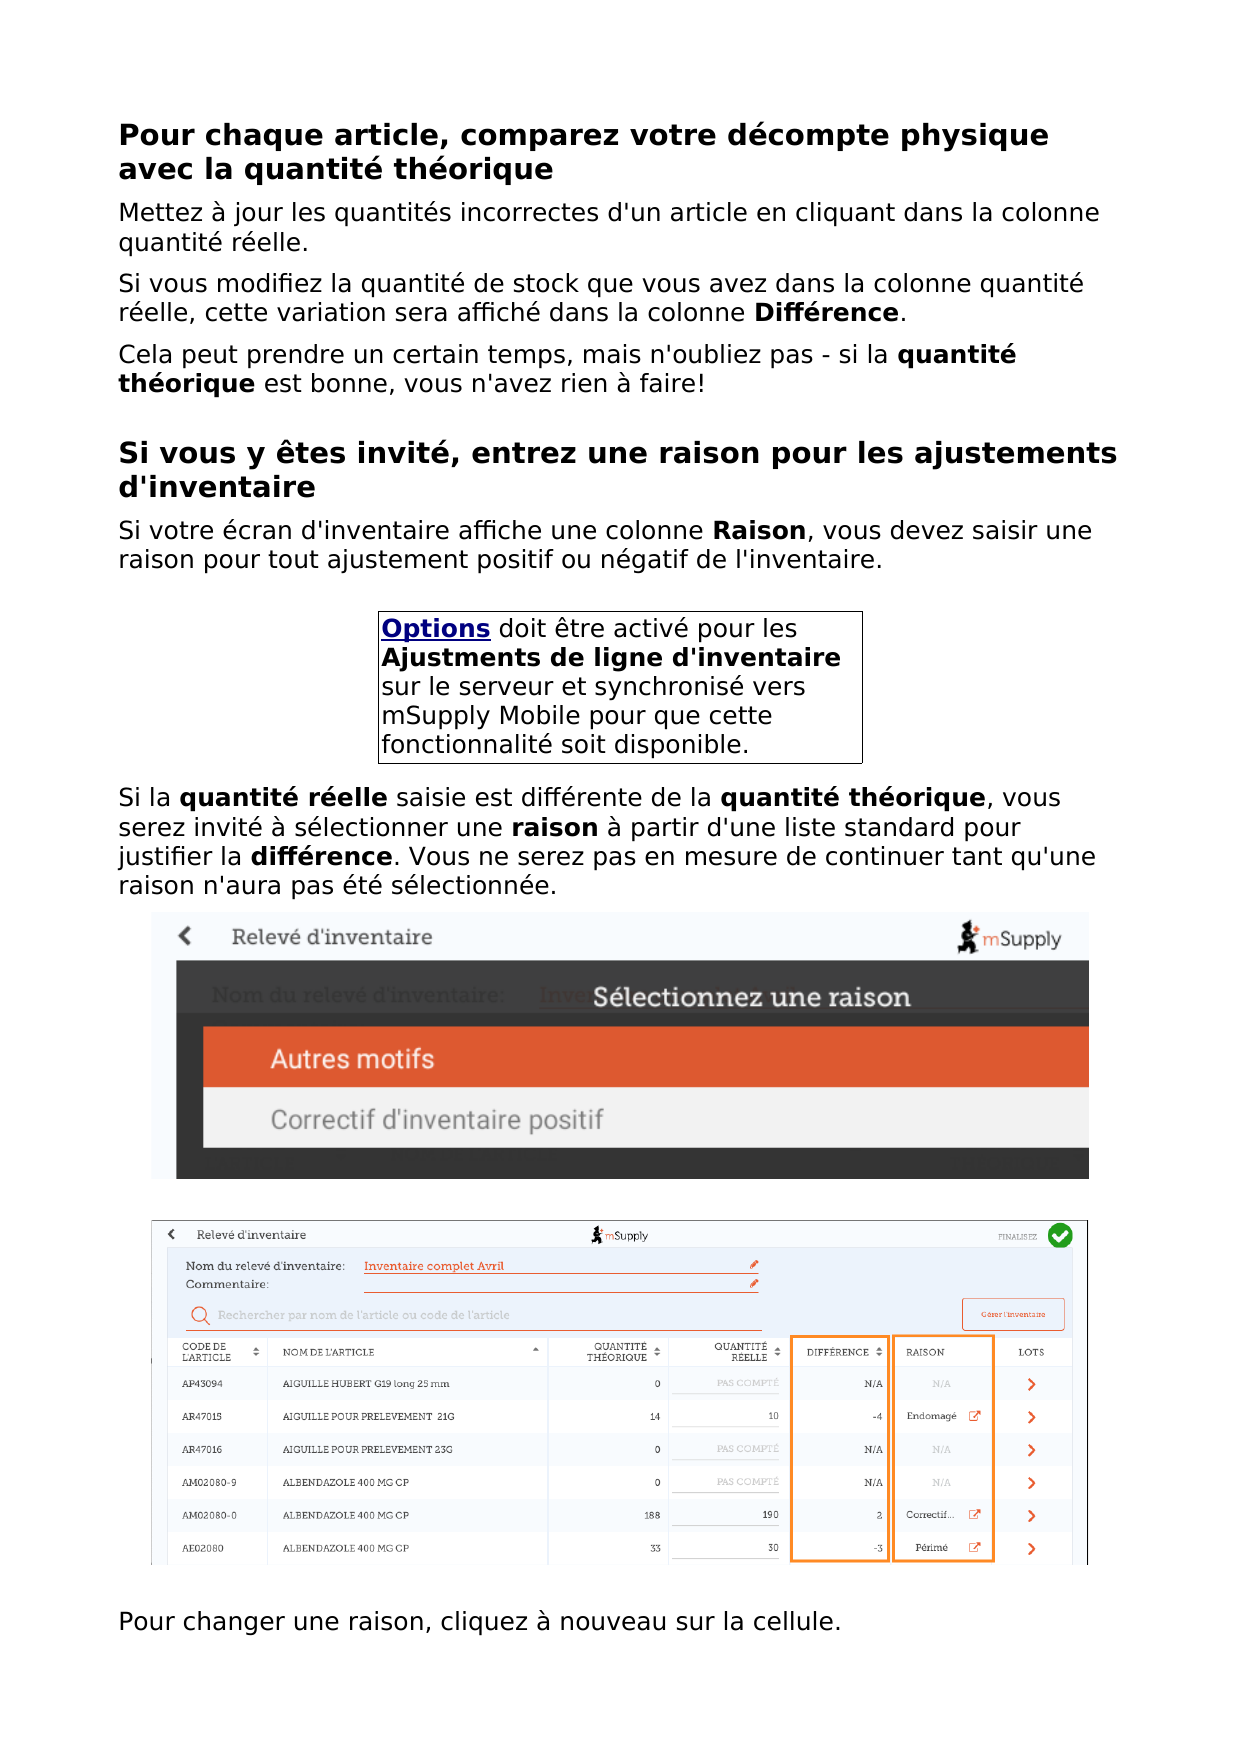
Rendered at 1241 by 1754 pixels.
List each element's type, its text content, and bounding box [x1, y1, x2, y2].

text Pour changer une raison, cliquez à nouveau sur la cellule. [118, 1607, 1122, 1636]
text Mettez à jour les quantités incorrectes d'un article en cliquant dans la colonne quantité réelle. [118, 198, 1122, 257]
table_header Options doit être activé pour les Ajustments de ligne d'inventaire sur le serveur et synchronisé vers mSupply Mobile pour que cette fonctionnalité soit disponible. [379, 612, 862, 763]
picture [151, 1220, 1089, 1565]
subtitle Pour chaque article, comparez votre décompte physique avec la quantité théorique [118, 118, 1122, 186]
text Cela peut prendre un certain temps, mais n'oubliez pas - si la quantité théorique est bonne, vous n'avez rien à faire! [118, 340, 1122, 398]
subtitle Si vous y êtes invité, entrez une raison pour les ajustements d'inventaire [118, 436, 1122, 504]
text Si votre écran d'inventaire affiche une colonne Raison, vous devez saisir une raison pour tout ajustement positif ou négatif de l'inventaire. [118, 516, 1122, 575]
text Si la quantité réelle saisie est différente de la quantité théorique, vous serez invité à sélectionner une raison à partir d'une liste standard pour justifier la différence. Vous ne serez pas en mesure de continuer tant qu'une raison n'aura pas été sélectionnée. [118, 587, 1122, 900]
text Si vous modifiez la quantité de stock que vous avez dans la colonne quantité réelle, cette variation sera affiché dans la colonne Différence. [118, 269, 1122, 328]
picture [151, 912, 1089, 1179]
